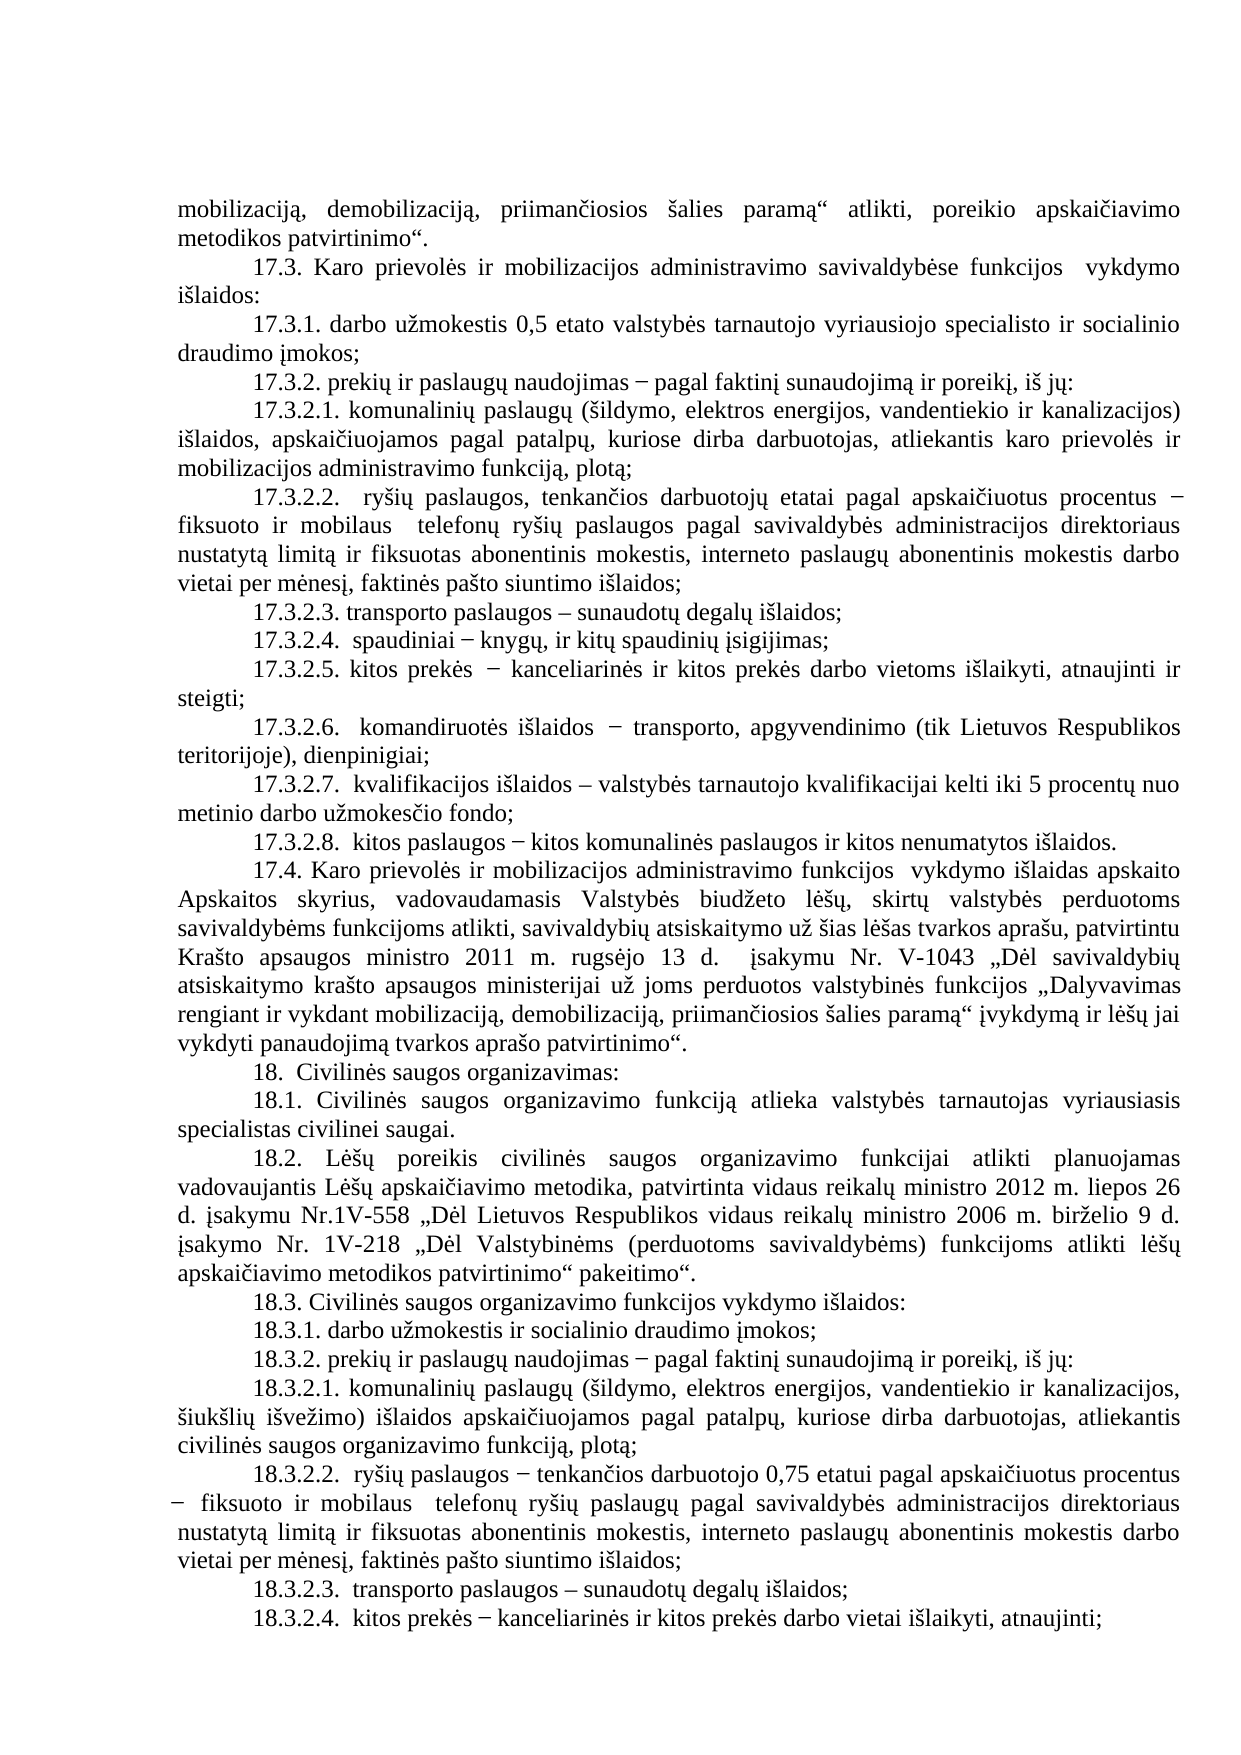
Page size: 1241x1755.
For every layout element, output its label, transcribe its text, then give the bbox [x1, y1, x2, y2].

text 17.3.2.4. spaudiniai ̶ knygų, ir kitų spaudinių įsigijimas; [177, 626, 1181, 654]
text mobilizaciją, demobilizaciją, priimančiosios šalies paramą“ atlikti, poreikio apskaičiavimo metodikos patvirtinimo“. [177, 194, 1181, 252]
text 18.3.2. prekių ir paslaugų naudojimas ̶ pagal faktinį sunaudojimą ir poreikį, iš jų: [177, 1344, 1181, 1373]
text 18.3.2.3. transporto paslaugos – sunaudotų degalų išlaidos; [177, 1574, 1181, 1603]
text 17.3.2.8. kitos paslaugos ̶ kitos komunalinės paslaugos ir kitos nenumatytos išlaidos. [177, 827, 1181, 856]
text 18.3. Civilinės saugos organizavimo funkcijos vykdymo išlaidos: [177, 1287, 1181, 1316]
text 17.3.2.3. transporto paslaugos – sunaudotų degalų išlaidos; [177, 597, 1181, 626]
text 17.3. Karo prievolės ir mobilizacijos administravimo savivaldybėse funkcijos vykdymo išlaidos: [177, 252, 1181, 309]
text 17.3.2.7. kvalifikacijos išlaidos – valstybės tarnautojo kvalifikacijai kelti iki 5 procentų nuo metinio darbo užmokesčio fondo; [177, 769, 1181, 827]
text 18.3.2.1. komunalinių paslaugų (šildymo, elektros energijos, vandentiekio ir kanalizacijos, šiukšlių išvežimo) išlaidos apskaičiuojamos pagal patalpų, kuriose dirba darbuotojas, atliekantis civilinės saugos organizavimo funkciją, plotą; [177, 1373, 1181, 1459]
text 18.3.2.2. ryšių paslaugos ̶ tenkančios darbuotojo 0,75 etatui pagal apskaičiuotus procentus ̶ fiksuoto ir mobilaus telefonų ryšių paslaugų pagal savivaldybės administracijos direktoriaus nustatytą limitą ir fiksuotas abonentinis mokestis, interneto paslaugų abonentinis mokestis darbo vietai per mėnesį, faktinės pašto siuntimo išlaidos; [177, 1459, 1181, 1574]
text 17.3.2.1. komunalinių paslaugų (šildymo, elektros energijos, vandentiekio ir kanalizacijos) išlaidos, apskaičiuojamos pagal patalpų, kuriose dirba darbuotojas, atliekantis karo prievolės ir mobilizacijos administravimo funkciją, plotą; [177, 396, 1181, 482]
text 17.3.2. prekių ir paslaugų naudojimas ̶ pagal faktinį sunaudojimą ir poreikį, iš jų: [177, 367, 1181, 396]
text 18. Civilinės saugos organizavimas: [177, 1057, 1181, 1086]
text 17.3.2.5. kitos prekės ̶ kanceliarinės ir kitos prekės darbo vietoms išlaikyti, atnaujinti ir steigti; [177, 654, 1181, 712]
text 17.3.1. darbo užmokestis 0,5 etato valstybės tarnautojo vyriausiojo specialisto ir socialinio draudimo įmokos; [177, 309, 1181, 367]
text 17.3.2.2. ryšių paslaugos, tenkančios darbuotojų etatai pagal apskaičiuotus procentus ̶ fiksuoto ir mobilaus telefonų ryšių paslaugos pagal savivaldybės administracijos direktoriaus nustatytą limitą ir fiksuotas abonentinis mokestis, interneto paslaugų abonentinis mokestis darbo vietai per mėnesį, faktinės pašto siuntimo išlaidos; [177, 482, 1181, 597]
text 18.1. Civilinės saugos organizavimo funkciją atlieka valstybės tarnautojas vyriausiasis specialistas civilinei saugai. [177, 1086, 1181, 1143]
text 18.2. Lėšų poreikis civilinės saugos organizavimo funkcijai atlikti planuojamas vadovaujantis Lėšų apskaičiavimo metodika, patvirtinta vidaus reikalų ministro 2012 m. liepos 26 d. įsakymu Nr.1V-558 „Dėl Lietuvos Respublikos vidaus reikalų ministro 2006 m. birželio 9 d. įsakymo Nr. 1V-218 „Dėl Valstybinėms (perduotoms savivaldybėms) funkcijoms atlikti lėšų apskaičiavimo metodikos patvirtinimo“ pakeitimo“. [177, 1143, 1181, 1287]
text 18.3.2.4. kitos prekės ̶ kanceliarinės ir kitos prekės darbo vietai išlaikyti, atnaujinti; [177, 1603, 1181, 1632]
text 17.3.2.6. komandiruotės išlaidos ̶ transporto, apgyvendinimo (tik Lietuvos Respublikos teritorijoje), dienpinigiai; [177, 712, 1181, 769]
text 17.4. Karo prievolės ir mobilizacijos administravimo funkcijos vykdymo išlaidas apskaito Apskaitos skyrius, vadovaudamasis Valstybės biudžeto lėšų, skirtų valstybės perduotoms savivaldybėms funkcijoms atlikti, savivaldybių atsiskaitymo už šias lėšas tvarkos aprašu, patvirtintu Krašto apsaugos ministro 2011 m. rugsėjo 13 d. įsakymu Nr. V-1043 „Dėl savivaldybių atsiskaitymo krašto apsaugos ministerijai už joms perduotos valstybinės funkcijos „Dalyvavimas rengiant ir vykdant mobilizaciją, demobilizaciją, priimančiosios šalies paramą“ įvykdymą ir lėšų jai vykdyti panaudojimą tvarkos aprašo patvirtinimo“. [177, 856, 1181, 1057]
text 18.3.1. darbo užmokestis ir socialinio draudimo įmokos; [177, 1316, 1181, 1344]
